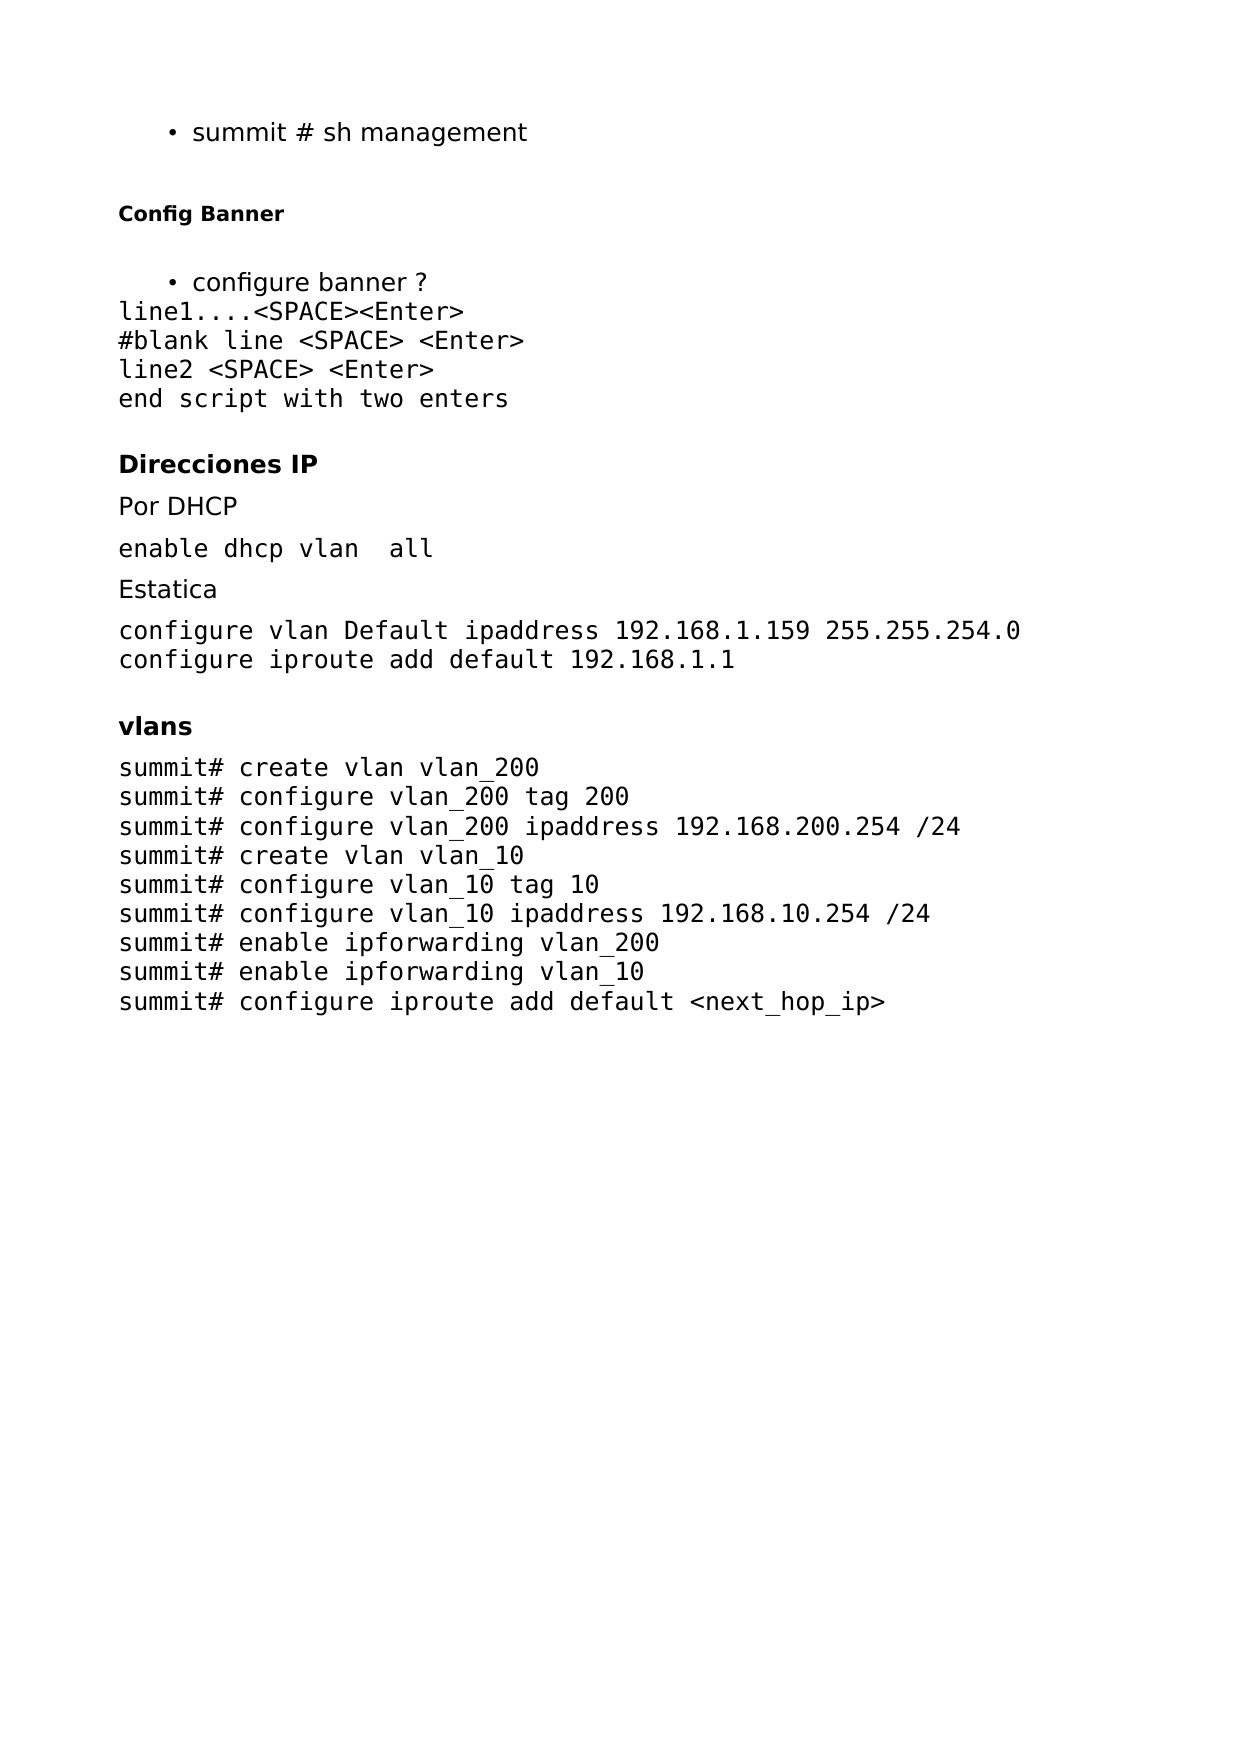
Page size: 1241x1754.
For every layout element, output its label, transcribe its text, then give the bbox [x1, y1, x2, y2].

text summit# create vlan vlan_200 summit# configure vlan_200 tag 200 summit# configure vlan_200 ipaddress 192.168.200.254 /24 summit# create vlan vlan_10 summit# configure vlan_10 tag 10 summit# configure vlan_10 ipaddress 192.168.10.254 /24 summit# enable ipforwarding vlan_200 summit# enable ipforwarding vlan_10 summit# configure iproute add default <next_hop_ip> [118, 753, 1122, 1016]
subtitle Direcciones IP [118, 451, 1122, 480]
text enable dhcp vlan all [118, 534, 1122, 563]
text line1....<SPACE><Enter> #blank line <SPACE> <Enter> line2 <SPACE> <Enter> end script with two enters [118, 297, 1122, 414]
text Por DHCP [118, 492, 1122, 521]
list summit # sh management [177, 118, 1122, 147]
subtitle vlans [118, 712, 1122, 741]
list configure banner ? [177, 268, 1122, 297]
text configure vlan Default ipaddress 192.168.1.159 255.255.254.0 configure iproute add default 192.168.1.1 [118, 617, 1122, 675]
text Estatica [118, 575, 1122, 604]
subtitle Config Banner [118, 202, 1122, 226]
